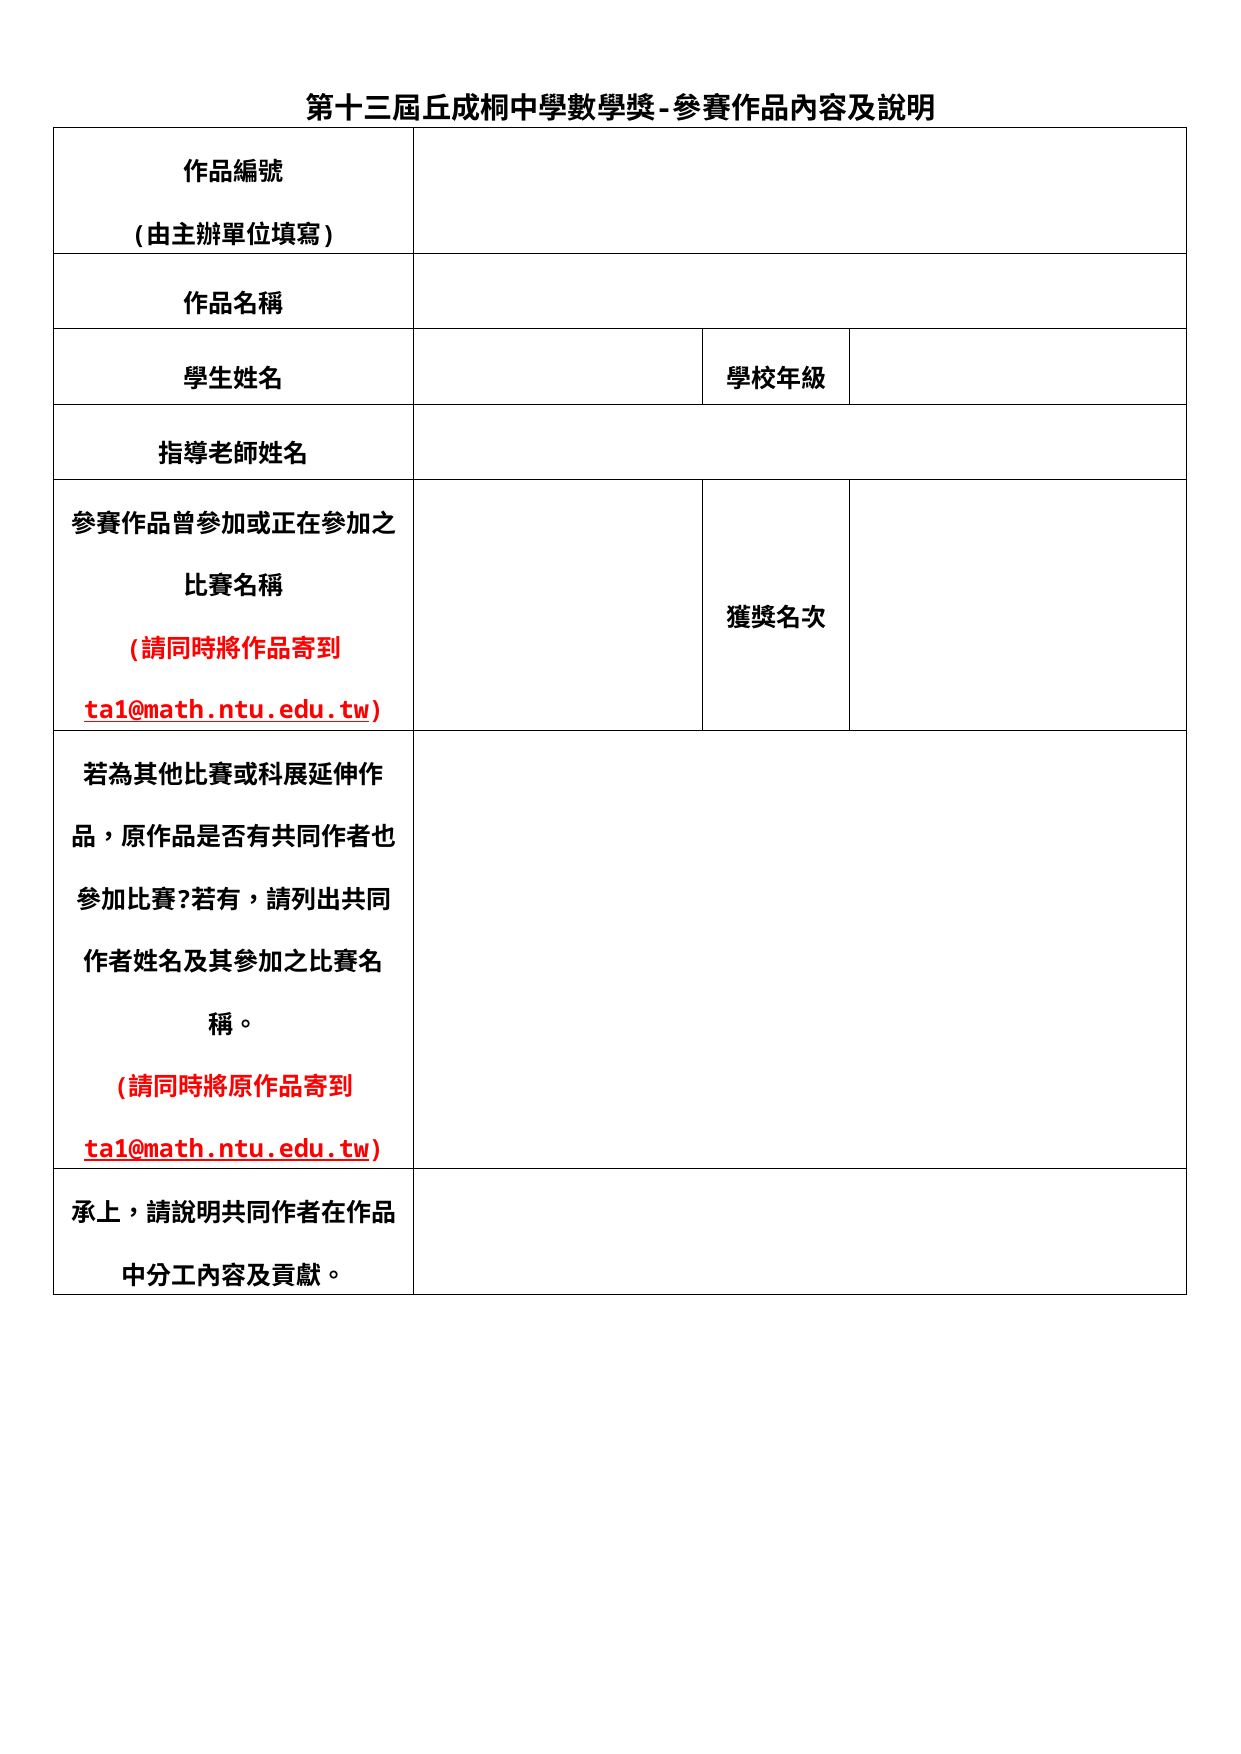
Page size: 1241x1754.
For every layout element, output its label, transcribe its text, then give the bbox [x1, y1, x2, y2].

table_cell 指導老師姓名 [54, 405, 413, 479]
table_cell 若為其他比賽或科展延伸作品，原作品是否有共同作者也參加比賽?若有，請列出共同作者姓名及其參加之比賽名稱。 (請同時將原作品寄到ta1@math.ntu.edu.tw) [54, 731, 413, 1168]
table_cell 承上，請說明共同作者在作品中分工內容及貢獻。 [54, 1169, 413, 1294]
text 第十三屆丘成桐中學數學獎-參賽作品內容及說明 [187, 64, 1053, 127]
table_cell [414, 1169, 1186, 1294]
table_header [414, 128, 1186, 253]
table_cell [850, 329, 1186, 403]
table_cell 獲獎名次 [703, 480, 849, 730]
table_cell 參賽作品曾參加或正在參加之比賽名稱 (請同時將作品寄到ta1@math.ntu.edu.tw) [54, 480, 413, 730]
table_cell [414, 405, 1186, 479]
table_cell 學生姓名 [54, 329, 413, 403]
table_header 作品編號 (由主辦單位填寫) [54, 128, 413, 253]
table_cell [414, 329, 702, 403]
table_cell 作品名稱 [54, 254, 413, 328]
table_cell [414, 254, 1186, 328]
table_cell [414, 731, 1186, 1168]
table_cell [850, 480, 1186, 730]
table_cell [414, 480, 702, 730]
table_cell 學校年級 [703, 329, 849, 403]
